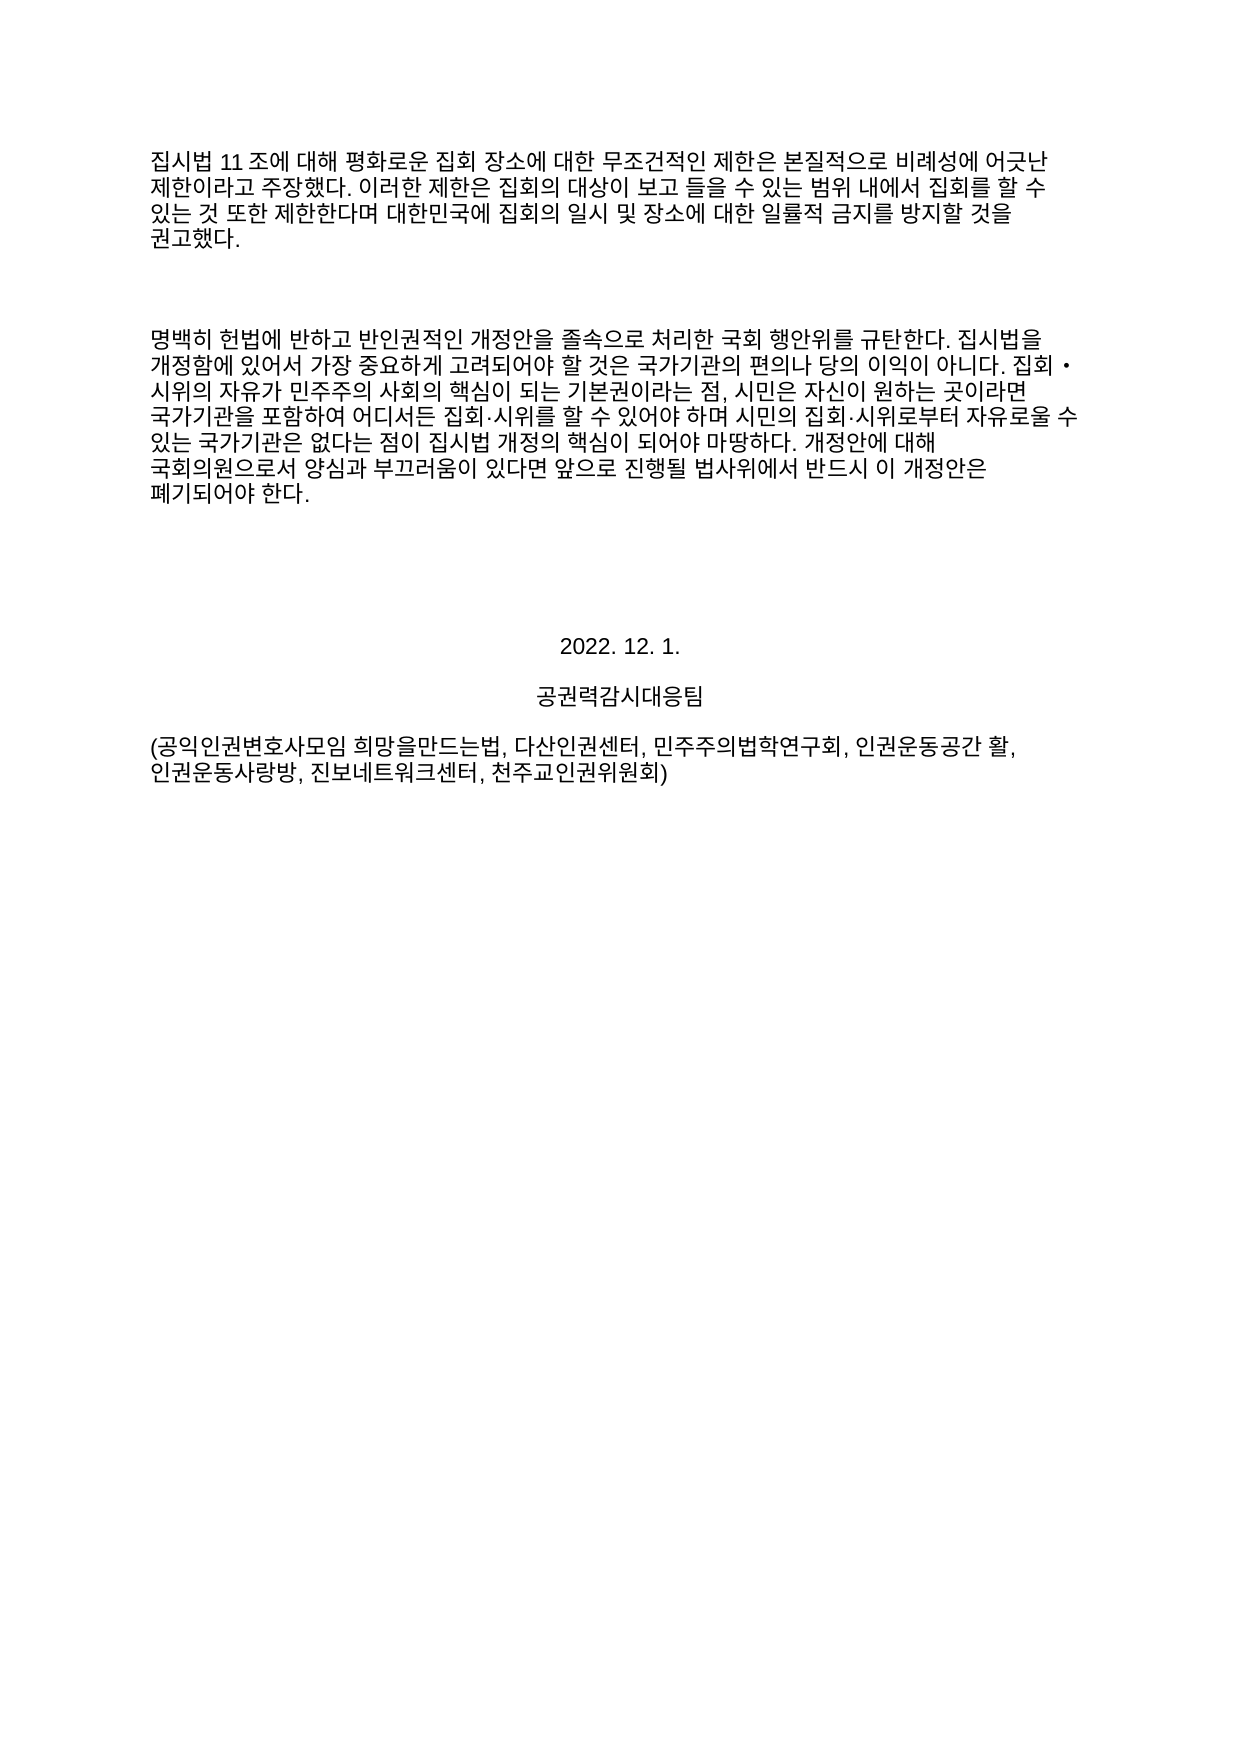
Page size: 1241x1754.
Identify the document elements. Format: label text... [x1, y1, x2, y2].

text 2022. 12. 1. [150, 634, 1090, 659]
text 집시법 11조에 대해 평화로운 집회 장소에 대한 무조건적인 제한은 본질적으로 비례성에 어긋난 제한이라고 주장했다. 이러한 제한은 집회의 대상이 보고 들을 수 있는 범위 내에서 집회를 할 수 있는 것 또한 제한한다며 대한민국에 집회의 일시 및 장소에 대한 일률적 금지를 방지할 것을 권고했다. [150, 150, 1090, 252]
text 공권력감시대응팀 [150, 684, 1090, 710]
text 명백히 헌법에 반하고 반인권적인 개정안을 졸속으로 처리한 국회 행안위를 규탄한다. 집시법을 개정함에 있어서 가장 중요하게 고려되어야 할 것은 국가기관의 편의나 당의 이익이 아니다. 집회・시위의 자유가 민주주의 사회의 핵심이 되는 기본권이라는 점, 시민은 자신이 원하는 곳이라면 국가기관을 포함하여 어디서든 집회·시위를 할 수 있어야 하며 시민의 집회·시위로부터 자유로울 수 있는 국가기관은 없다는 점이 집시법 개정의 핵심이 되어야 마땅하다. 개정안에 대해 국회의원으로서 양심과 부끄러움이 있다면 앞으로 진행될 법사위에서 반드시 이 개정안은 폐기되어야 한다. [150, 328, 1090, 507]
text (공익인권변호사모임 희망을만드는법, 다산인권센터, 민주주의법학연구회, 인권운동공간 활, 인권운동사랑방, 진보네트워크센터, 천주교인권위원회) [150, 735, 1090, 786]
